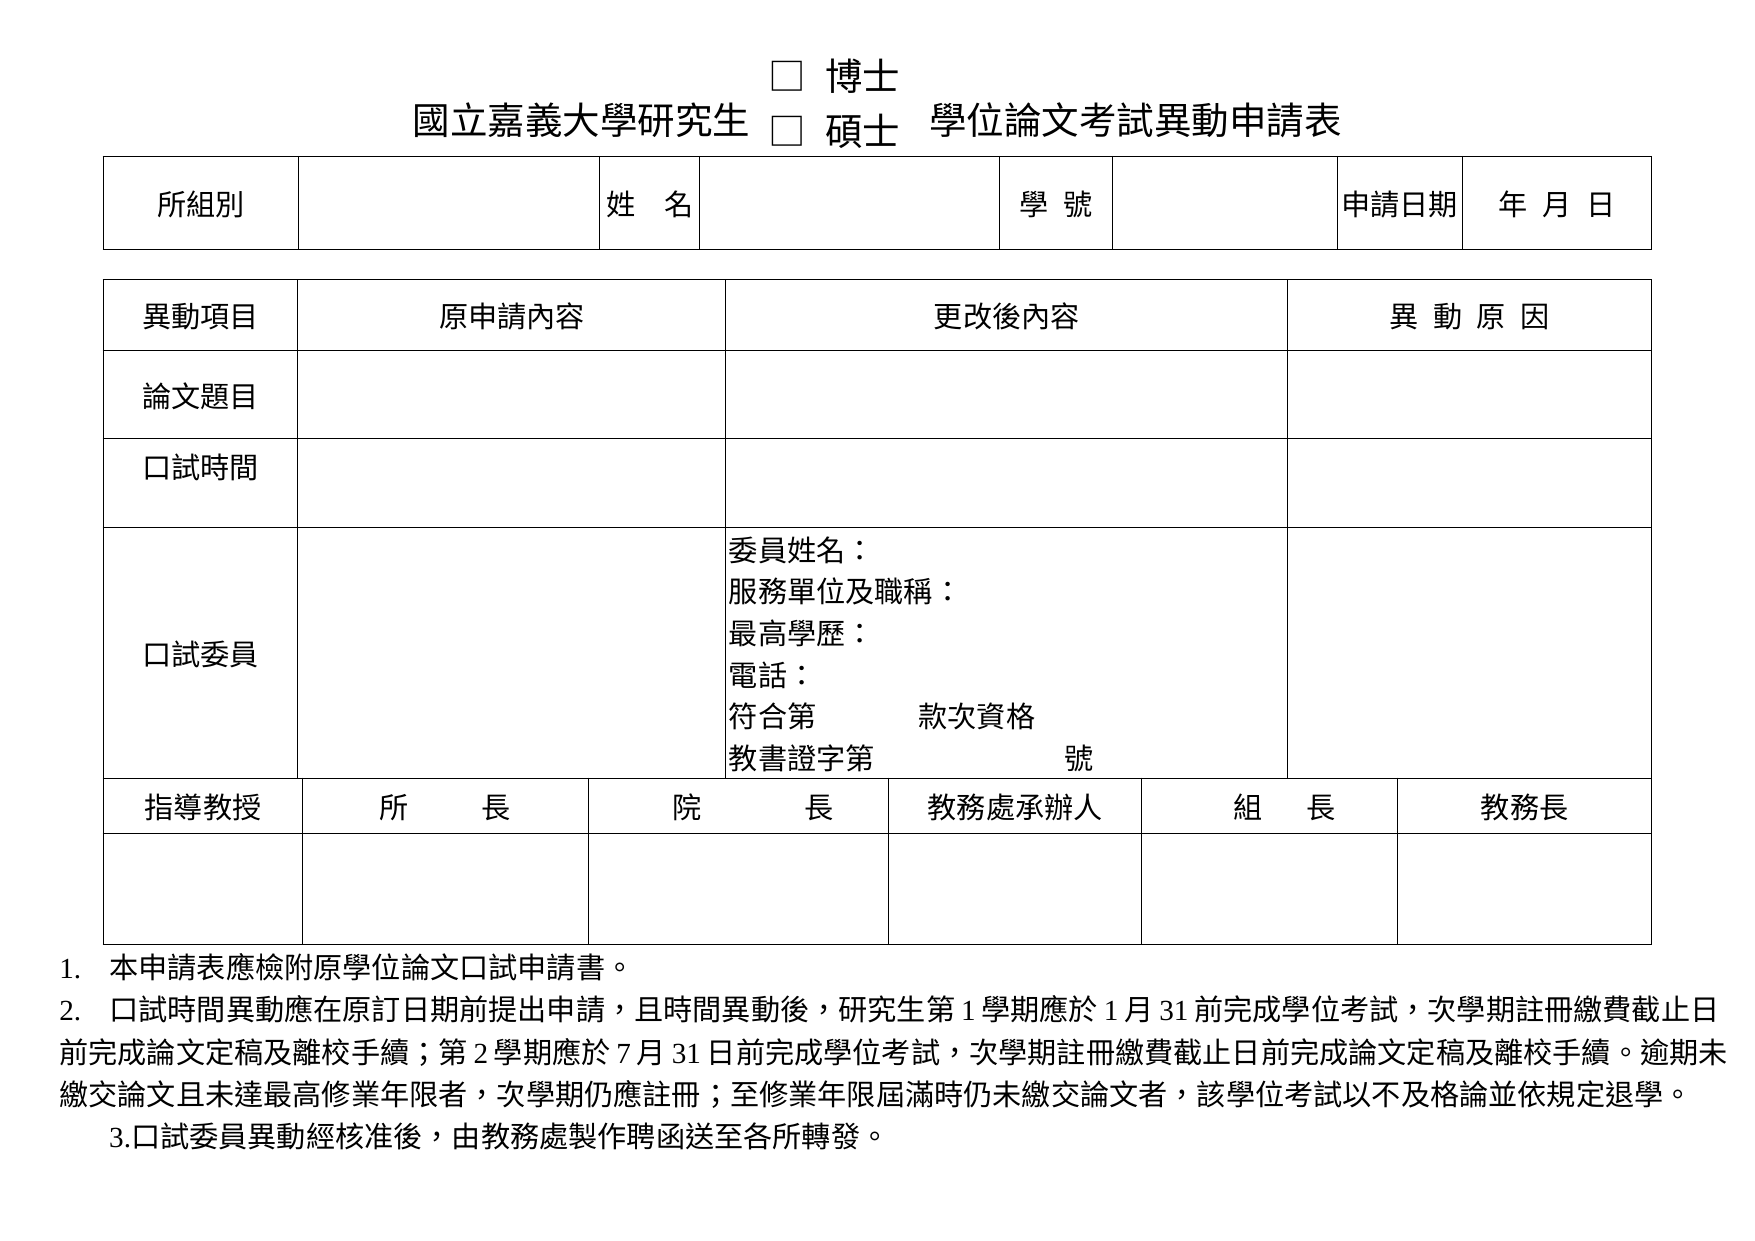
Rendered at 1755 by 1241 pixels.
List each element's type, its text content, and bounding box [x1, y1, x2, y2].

table_header 原申請內容 [298, 280, 725, 350]
table_cell 口試委員 [104, 528, 297, 778]
table_cell [1398, 834, 1651, 943]
table_cell [726, 439, 1287, 527]
text 3.口試委員異動經核准後，由教務處製作聘函送至各所轉發。 [104, 1114, 1734, 1156]
table_cell [1288, 351, 1651, 438]
table_cell [1288, 528, 1651, 778]
text 國立嘉義大學研究生 □ 博士□ 碩士 學位論文考試異動申請表 [59, 47, 1695, 156]
table_header 姓 名 [600, 157, 699, 249]
table_cell [298, 439, 725, 527]
table_cell 所 長 [303, 779, 588, 833]
table_header 更改後內容 [726, 280, 1287, 350]
table_cell [726, 351, 1287, 438]
table_header [700, 157, 999, 249]
table_cell [104, 834, 302, 943]
table_header [299, 157, 599, 249]
table_header 申請日期 [1338, 157, 1462, 249]
table_header 年 月 日 [1463, 157, 1651, 249]
list 口試時間異動應在原訂日期前提出申請，且時間異動後，研究生第1學期應於1月31前完成學位考試，次學期註冊繳費截止日前完成論文定稿及離校手續；第2學期應於7月31日前完成學位考試，次學期註冊繳費截止日前完成論文定稿及離校手續。逾期未繳交論文且未達最高修業年限者，次學期仍應註冊；至修業年限屆滿時仍未繳交論文者，該學位考試以不及格論並依規定退學。 [59, 987, 1734, 1114]
table_cell [589, 834, 888, 943]
table_cell 組 長 [1142, 779, 1397, 833]
table_header 所組別 [104, 157, 298, 249]
table_cell [1288, 439, 1651, 527]
table_cell 院 長 [589, 779, 888, 833]
table_cell [303, 834, 588, 943]
table_cell [298, 351, 725, 438]
list 本申請表應檢附原學位論文口試申請書。 [59, 944, 1734, 987]
table_cell [298, 528, 725, 778]
table_cell [1142, 834, 1397, 943]
table_header 異動項目 [104, 280, 297, 350]
table_cell 口試時間 [104, 439, 297, 527]
table_cell 委員姓名： 服務單位及職稱： 最高學歷： 電話： 符合第 款次資格 教書證字第 號 [726, 528, 1287, 778]
table_cell [889, 834, 1141, 943]
table_cell 教務長 [1398, 779, 1651, 833]
table_header [1113, 157, 1337, 249]
table_header 異 動 原 因 [1288, 280, 1651, 350]
table_cell 指導教授 [104, 779, 302, 833]
table_cell 論文題目 [104, 351, 297, 438]
table_cell 教務處承辦人 [889, 779, 1141, 833]
table_header 學 號 [1000, 157, 1112, 249]
